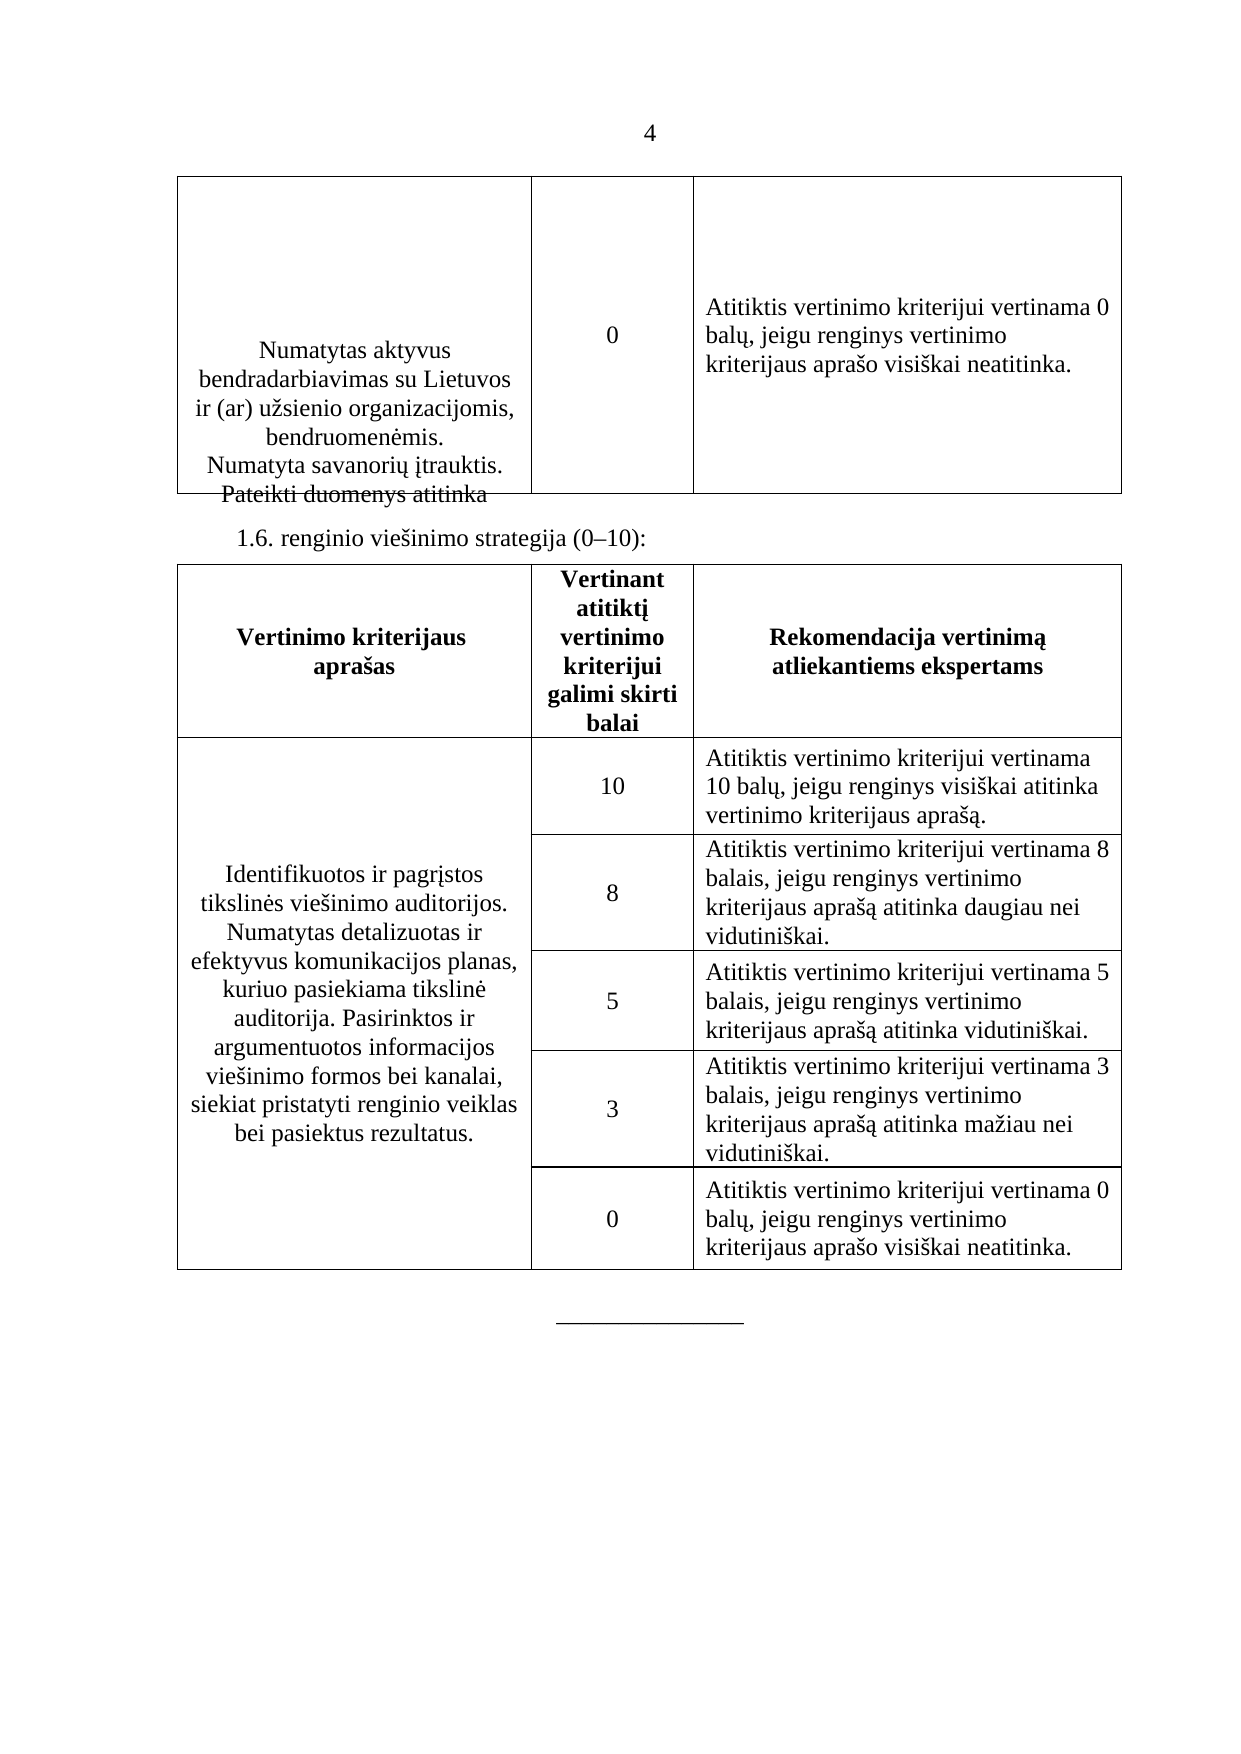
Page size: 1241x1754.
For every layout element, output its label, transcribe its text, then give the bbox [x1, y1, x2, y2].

table_cell 8 [532, 835, 693, 949]
table_header Vertinant atitiktį vertinimo kriterijui galimi skirti balai [532, 565, 693, 737]
table_header Vertinimo kriterijaus aprašas [178, 565, 531, 737]
table_header Rekomendacija vertinimą atliekantiems ekspertams [694, 565, 1121, 737]
table_cell 10 [532, 738, 693, 833]
table_cell Atitiktis vertinimo kriterijui vertinama 0 balų, jeigu renginys vertinimo kriterijaus aprašo visiškai neatitinka. [694, 1168, 1121, 1269]
table_cell Numatytas racionalus veiklų įgyvendinimo planas, pažymint galimas rizikas ir esant poreikiui numatant veiklos vykdymo alternatyvas. Užtikrintas papildomų lėšų pritraukimas, numatytas partnerių, rėmėjų indėlis. Renginį įgyvendinantis projekto vadovas ir komanda turi reikiamas kompetencijas ir kūrybinių projektų įgyvendinimo patirties, papildomų kvalifikacijų. Numatytas aktyvus bendradarbiavimas su Lietuvos ir (ar) užsienio organizacijomis, bendruomenėmis. Numatyta savanorių įtrauktis. Pateikti duomenys atitinka tarptautinių renginių atrankos metu paraiškoje nurodytus duomenis, o jei neatitinka, yra pateikti argumentai dėl jų pokyčio (-ių). [178, 177, 531, 493]
table_cell 3 [532, 1051, 693, 1166]
table_cell Identifikuotos ir pagrįstos tikslinės viešinimo auditorijos. Numatytas detalizuotas ir efektyvus komunikacijos planas, kuriuo pasiekiama tikslinė auditorija. Pasirinktos ir argumentuotos informacijos viešinimo formos bei kanalai, siekiat pristatyti renginio veiklas bei pasiektus rezultatus. [178, 738, 531, 1269]
table_cell Atitiktis vertinimo kriterijui vertinama 8 balais, jeigu renginys vertinimo kriterijaus aprašą atitinka daugiau nei vidutiniškai. [694, 835, 1121, 949]
text _______________ [177, 1298, 1122, 1327]
table_cell Atitiktis vertinimo kriterijui vertinama 0 balų, jeigu renginys vertinimo kriterijaus aprašo visiškai neatitinka. [694, 177, 1121, 493]
table_cell 0 [532, 1168, 693, 1269]
text 1.6. renginio viešinimo strategija (0–10): [177, 523, 1107, 551]
table_cell Atitiktis vertinimo kriterijui vertinama 5 balais, jeigu renginys vertinimo kriterijaus aprašą atitinka vidutiniškai. [694, 951, 1121, 1050]
table_cell Atitiktis vertinimo kriterijui vertinama 10 balų, jeigu renginys visiškai atitinka vertinimo kriterijaus aprašą. [694, 738, 1121, 833]
table_cell 0 [532, 177, 693, 493]
table_cell 5 [532, 951, 693, 1050]
table_cell Atitiktis vertinimo kriterijui vertinama 3 balais, jeigu renginys vertinimo kriterijaus aprašą atitinka mažiau nei vidutiniškai. [694, 1051, 1121, 1166]
